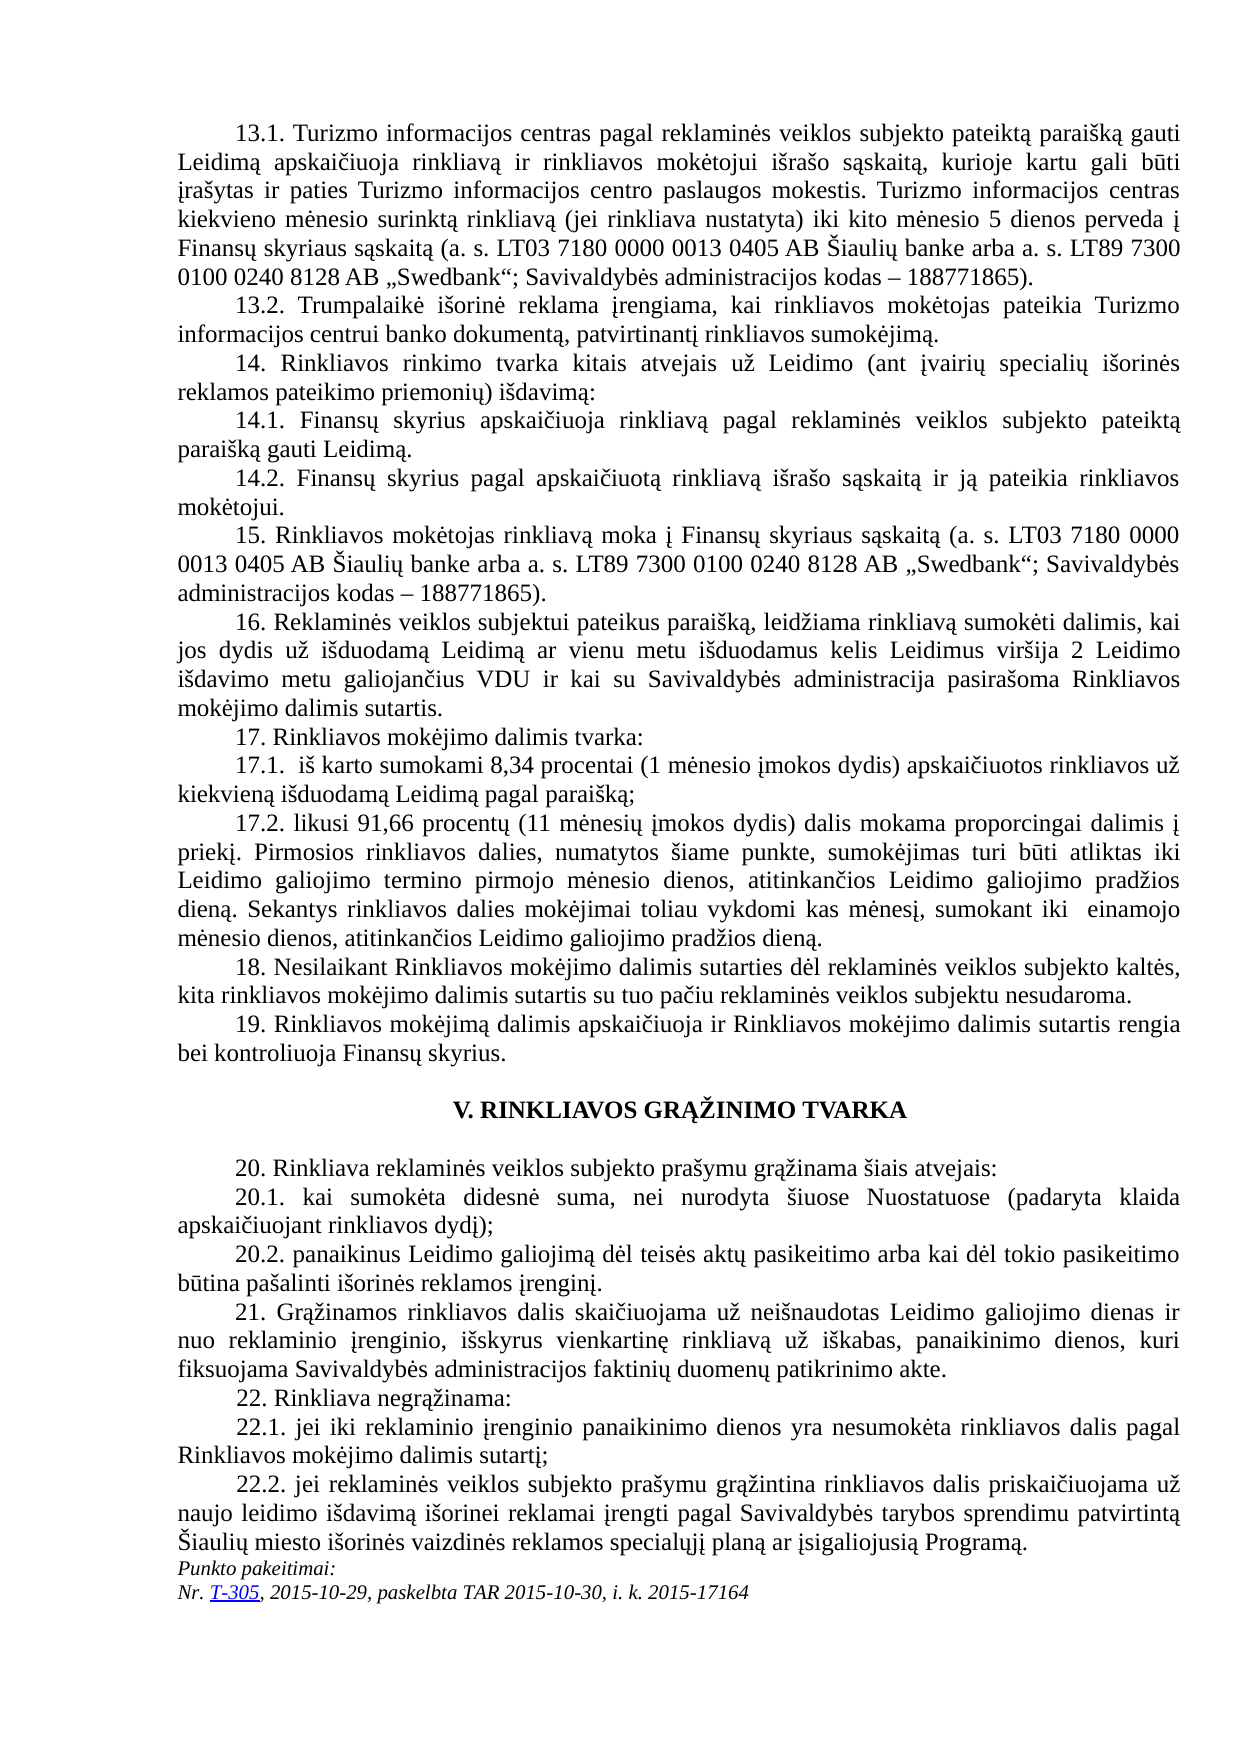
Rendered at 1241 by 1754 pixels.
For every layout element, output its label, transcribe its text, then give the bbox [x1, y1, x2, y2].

text 14. Rinkliavos rinkimo tvarka kitais atvejais už Leidimo (ant įvairių specialių išorinės reklamos pateikimo priemonių) išdavimą: [177, 348, 1181, 406]
text 15. Rinkliavos mokėtojas rinkliavą moka į Finansų skyriaus sąskaitą (a. s. LT03 7180 0000 0013 0405 AB Šiaulių banke arba a. s. LT89 7300 0100 0240 8128 AB „Swedbank“; Savivaldybės administracijos kodas – 188771865). [177, 521, 1181, 607]
text 17. Rinkliavos mokėjimo dalimis tvarka: [177, 722, 1181, 751]
text 17.2. likusi 91,66 procentų (11 mėnesių įmokos dydis) dalis mokama proporcingai dalimis į priekį. Pirmosios rinkliavos dalies, numatytos šiame punkte, sumokėjimas turi būti atliktas iki Leidimo galiojimo termino pirmojo mėnesio dienos, atitinkančios Leidimo galiojimo pradžios dieną. Sekantys rinkliavos dalies mokėjimai toliau vykdomi kas mėnesį, sumokant iki einamojo mėnesio dienos, atitinkančios Leidimo galiojimo pradžios dieną. [177, 808, 1181, 952]
text 14.1. Finansų skyrius apskaičiuoja rinkliavą pagal reklaminės veiklos subjekto pateiktą paraišką gauti Leidimą. [177, 406, 1181, 463]
text 19. Rinkliavos mokėjimą dalimis apskaičiuoja ir Rinkliavos mokėjimo dalimis sutartis rengia bei kontroliuoja Finansų skyrius. [177, 1009, 1181, 1067]
text 14.2. Finansų skyrius pagal apskaičiuotą rinkliavą išrašo sąskaitą ir ją pateikia rinkliavos mokėtojui. [177, 463, 1181, 521]
text 13.2. Trumpalaikė išorinė reklama įrengiama, kai rinkliavos mokėtojas pateikia Turizmo informacijos centrui banko dokumentą, patvirtinantį rinkliavos sumokėjimą. [177, 291, 1181, 348]
text 20.2. panaikinus Leidimo galiojimą dėl teisės aktų pasikeitimo arba kai dėl tokio pasikeitimo būtina pašalinti išorinės reklamos įrenginį. [177, 1239, 1181, 1297]
text Nr. T-305, 2015-10-29, paskelbta TAR 2015-10-30, i. k. 2015-17164 [177, 1580, 1181, 1604]
text V. RINKLIAVOS GRĄŽINIMO TVARKA [177, 1096, 1181, 1124]
text 21. Grąžinamos rinkliavos dalis skaičiuojama už neišnaudotas Leidimo galiojimo dienas ir nuo reklaminio įrenginio, išskyrus vienkartinę rinkliavą už iškabas, panaikinimo dienos, kuri fiksuojama Savivaldybės administracijos faktinių duomenų patikrinimo akte. [177, 1297, 1181, 1383]
text 22.2. jei reklaminės veiklos subjekto prašymu grąžintina rinkliavos dalis priskaičiuojama už naujo leidimo išdavimą išorinei reklamai įrengti pagal Savivaldybės tarybos sprendimu patvirtintą Šiaulių miesto išorinės vaizdinės reklamos specialųjį planą ar įsigaliojusią Programą. [177, 1469, 1181, 1556]
text 22. Rinkliava negrąžinama: [177, 1383, 1181, 1412]
text 16. Reklaminės veiklos subjektui pateikus paraišką, leidžiama rinkliavą sumokėti dalimis, kai jos dydis už išduodamą Leidimą ar vienu metu išduodamus kelis Leidimus viršija 2 Leidimo išdavimo metu galiojančius VDU ir kai su Savivaldybės administracija pasirašoma Rinkliavos mokėjimo dalimis sutartis. [177, 607, 1181, 722]
text 17.1. iš karto sumokami 8,34 procentai (1 mėnesio įmokos dydis) apskaičiuotos rinkliavos už kiekvieną išduodamą Leidimą pagal paraišką; [177, 751, 1181, 808]
text 13.1. Turizmo informacijos centras pagal reklaminės veiklos subjekto pateiktą paraišką gauti Leidimą apskaičiuoja rinkliavą ir rinkliavos mokėtojui išrašo sąskaitą, kurioje kartu gali būti įrašytas ir paties Turizmo informacijos centro paslaugos mokestis. Turizmo informacijos centras kiekvieno mėnesio surinktą rinkliavą (jei rinkliava nustatyta) iki kito mėnesio 5 dienos perveda į Finansų skyriaus sąskaitą (a. s. LT03 7180 0000 0013 0405 AB Šiaulių banke arba a. s. LT89 7300 0100 0240 8128 AB „Swedbank“; Savivaldybės administracijos kodas – 188771865). [177, 118, 1181, 291]
text 20.1. kai sumokėta didesnė suma, nei nurodyta šiuose Nuostatuose (padaryta klaida apskaičiuojant rinkliavos dydį); [177, 1182, 1181, 1239]
text 20. Rinkliava reklaminės veiklos subjekto prašymu grąžinama šiais atvejais: [177, 1153, 1181, 1182]
text 18. Nesilaikant Rinkliavos mokėjimo dalimis sutarties dėl reklaminės veiklos subjekto kaltės, kita rinkliavos mokėjimo dalimis sutartis su tuo pačiu reklaminės veiklos subjektu nesudaroma. [177, 952, 1181, 1009]
text Punkto pakeitimai: [177, 1556, 1181, 1580]
text 22.1. jei iki reklaminio įrenginio panaikinimo dienos yra nesumokėta rinkliavos dalis pagal Rinkliavos mokėjimo dalimis sutartį; [177, 1412, 1181, 1469]
